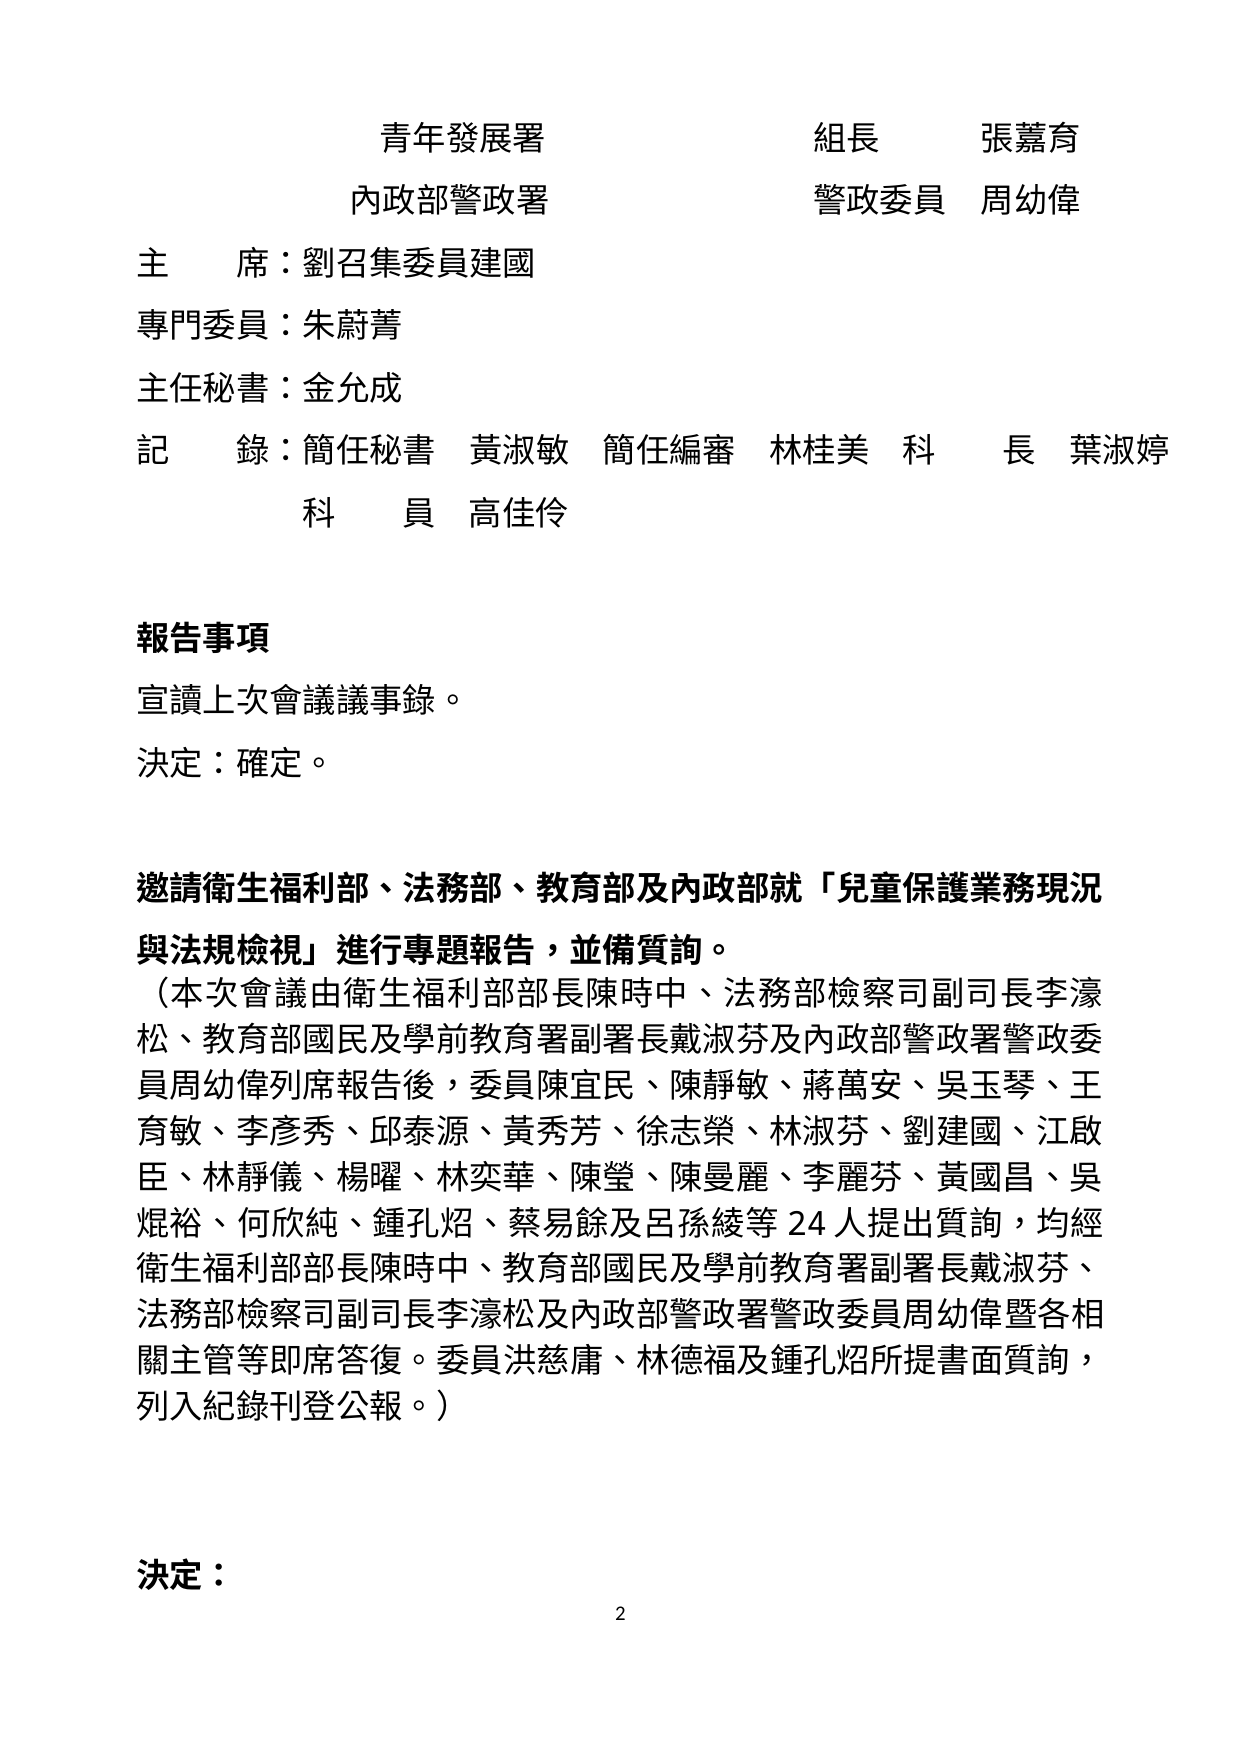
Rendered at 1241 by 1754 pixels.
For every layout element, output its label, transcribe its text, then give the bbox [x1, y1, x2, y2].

text 記 錄：簡任秘書 黃淑敏 簡任編審 林桂美 科 長 葉淑婷科 員 高佳伶 [136, 407, 1169, 532]
text （本次會議由衛生福利部部長陳時中、法務部檢察司副司長李濠松、教育部國民及學前教育署副署長戴淑芬及內政部警政署警政委員周幼偉列席報告後，委員陳宜民、陳靜敏、蔣萬安、吳玉琴、王育敏、李彥秀、邱泰源、黃秀芳、徐志榮、林淑芬、劉建國、江啟臣、林靜儀、楊曜、林奕華、陳瑩、陳曼麗、李麗芬、黃國昌、吳焜裕、何欣純、鍾孔炤、蔡易餘及呂孫綾等24人提出質詢，均經衛生福利部部長陳時中、教育部國民及學前教育署副署長戴淑芬、法務部檢察司副司長李濠松及內政部警政署警政委員周幼偉暨各相關主管等即席答復。委員洪慈庸、林德福及鍾孔炤所提書面質詢，列入紀錄刊登公報。） [136, 969, 1104, 1427]
text 主任秘書：金允成 [136, 344, 1104, 407]
table_cell [136, 157, 347, 219]
text 報告事項 [136, 594, 1104, 657]
table_cell 警政委員 [814, 157, 961, 219]
table_cell 組長 [814, 94, 961, 157]
table_cell 周幼偉 [961, 157, 1104, 219]
text 邀請衛生福利部、法務部、教育部及內政部就「兒童保護業務現況與法規檢視」進行專題報告，並備質詢。 [136, 844, 1104, 969]
table_cell 內政部警政署 [347, 157, 814, 219]
table_cell 張䕒育 [961, 94, 1104, 157]
table_cell [136, 94, 347, 157]
text 決定： [136, 1532, 1104, 1594]
text 主 席：劉召集委員建國 [136, 219, 1104, 282]
table_cell 青年發展署 [347, 94, 814, 157]
text 宣讀上次會議議事錄。 [136, 657, 1104, 719]
text 決定：確定。 [136, 719, 1104, 782]
text 專門委員：朱蔚菁 [136, 282, 1104, 344]
